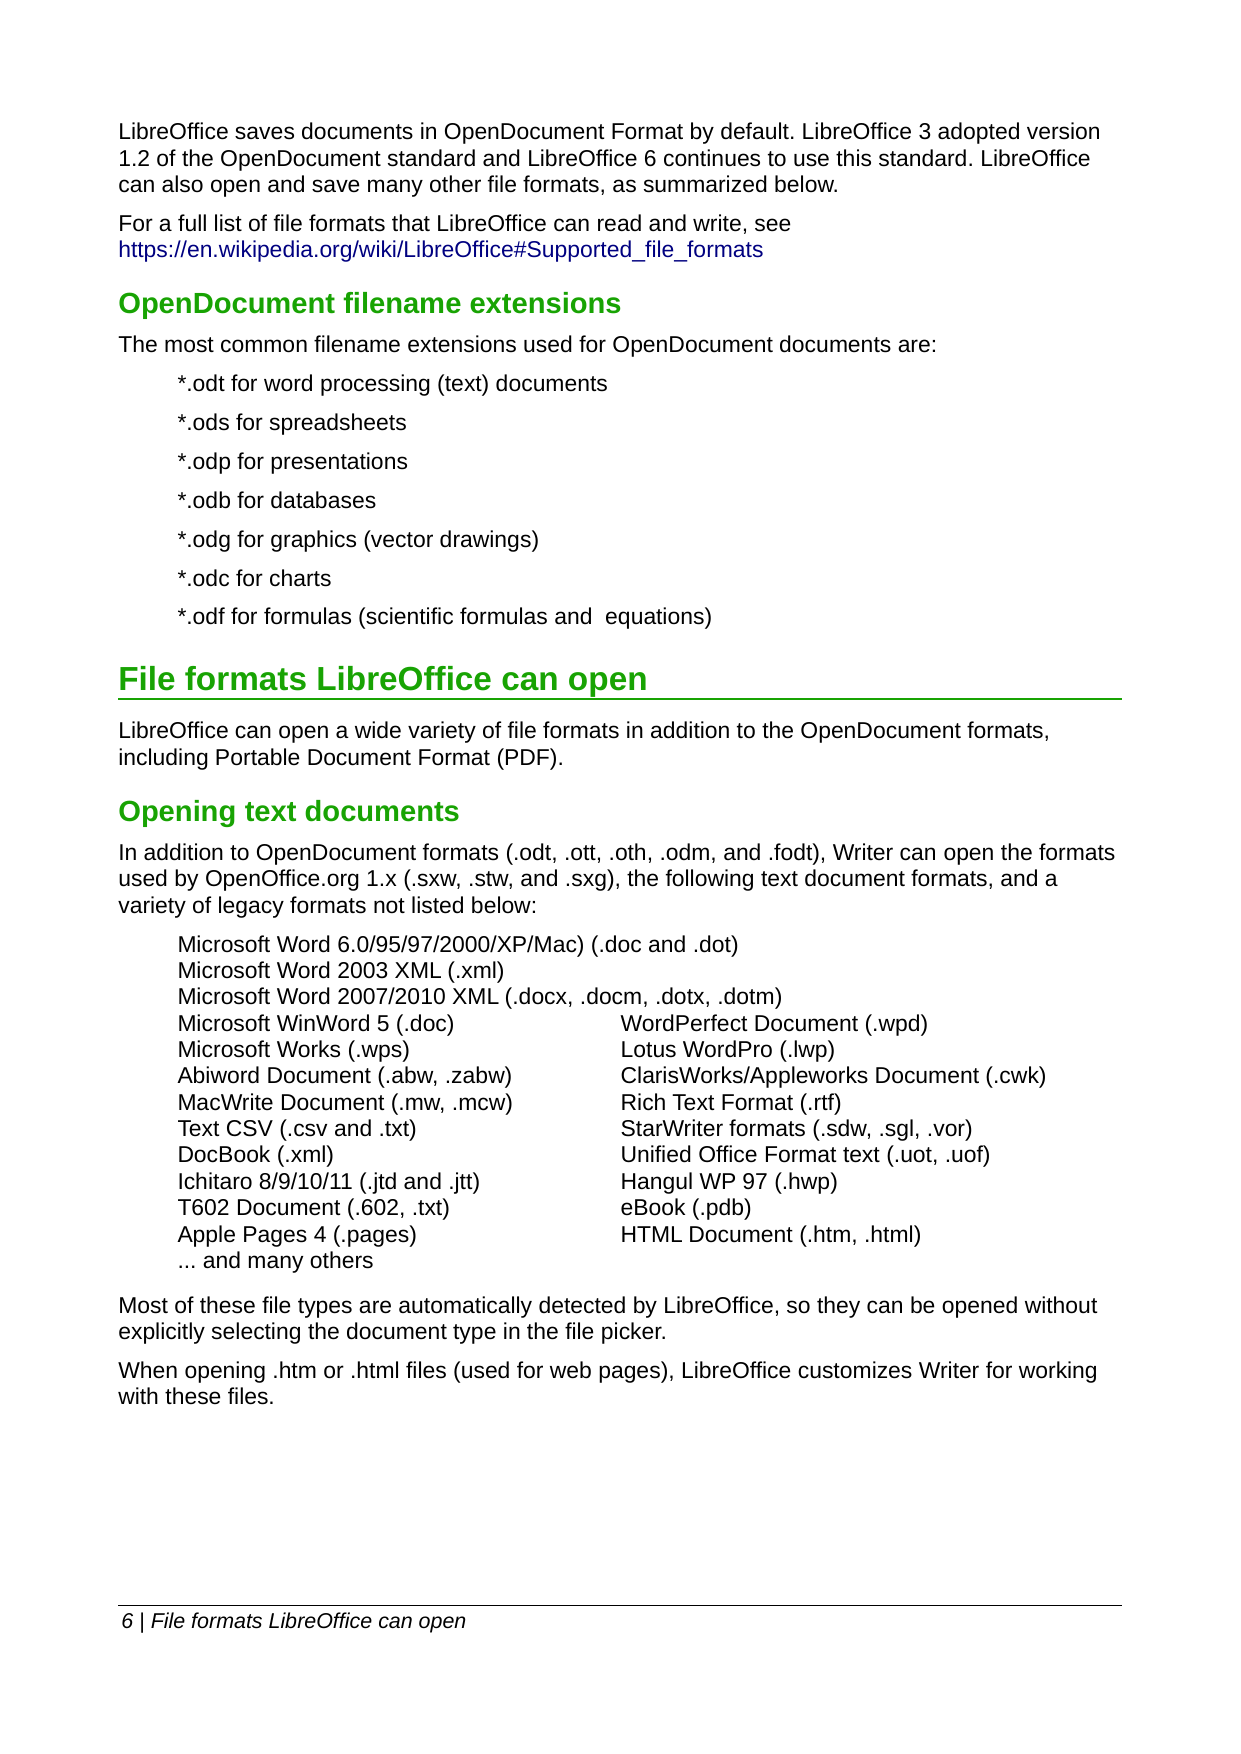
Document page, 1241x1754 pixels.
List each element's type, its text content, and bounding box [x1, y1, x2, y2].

table_cell Lotus WordPro (.lwp) [561, 1036, 1123, 1062]
list In addition to OpenDocument formats (.odt, .ott, .oth, .odm, and .fodt), Writer can open the formats used by OpenOffice.org 1.x (.sxw, .stw, and .sxg), the following text document formats, and a variety of legacy formats not listed below: [118, 839, 1122, 918]
table_cell ClarisWorks/Appleworks Document (.cwk) [561, 1063, 1123, 1089]
table_cell Text CSV (.csv and .txt) [118, 1115, 561, 1141]
table_cell ... and many others [118, 1247, 561, 1286]
table_cell Microsoft Works (.wps) [118, 1036, 561, 1062]
text *.odc for charts [177, 564, 1122, 591]
table_cell MacWrite Document (.mw, .mcw) [118, 1089, 561, 1115]
table_cell StarWriter formats (.sdw, .sgl, .vor) [561, 1115, 1123, 1141]
text Microsoft Word 6.0/95/97/2000/XP/Mac) (.doc and .dot) Microsoft Word 2003 XML (.xml) Microsoft Word 2007/2010 XML (.docx, .docm, .dotx, .dotm) [177, 931, 1122, 1010]
table_cell eBook (.pdb) [561, 1194, 1123, 1221]
text When opening .htm or .html files (used for web pages), LibreOffice customizes Writer for working with these files. [118, 1357, 1122, 1409]
table_cell Unified Office Format text (.uot, .uof) [561, 1141, 1123, 1168]
subtitle File formats LibreOffice can open [118, 659, 1122, 698]
table_cell Rich Text Format (.rtf) [561, 1089, 1123, 1115]
table_cell T602 Document (.602, .txt) [118, 1194, 561, 1221]
text *.odg for graphics (vector drawings) [177, 526, 1122, 552]
text *.odt for word processing (text) documents [177, 370, 1122, 397]
table_cell Ichitaro 8/9/10/11 (.jtd and .jtt) [118, 1168, 561, 1194]
table_header Microsoft WinWord 5 (.doc) [118, 1010, 561, 1036]
text For a full list of file formats that LibreOffice can read and write, see https://en.wikipedia.org/wiki/LibreOffice#Supported_file_formats [118, 210, 1122, 262]
text *.odf for formulas (scientific formulas and equations) [177, 603, 1122, 630]
table_cell [561, 1247, 1123, 1286]
list The most common filename extensions used for OpenDocument documents are: [118, 331, 1122, 358]
subtitle OpenDocument filename extensions [118, 286, 1122, 319]
subtitle Opening text documents [118, 794, 1122, 827]
table_header WordPerfect Document (.wpd) [561, 1010, 1123, 1036]
table_cell Abiword Document (.abw, .zabw) [118, 1063, 561, 1089]
text *.odb for databases [177, 487, 1122, 513]
text *.ods for spreadsheets [177, 409, 1122, 435]
table_cell DocBook (.xml) [118, 1141, 561, 1168]
table_cell Apple Pages 4 (.pages) [118, 1221, 561, 1247]
text LibreOffice can open a wide variety of file formats in addition to the OpenDocument formats, including Portable Document Format (PDF). [118, 717, 1122, 770]
table_cell Hangul WP 97 (.hwp) [561, 1168, 1123, 1194]
table_cell HTML Document (.htm, .html) [561, 1221, 1123, 1247]
text Most of these file types are automatically detected by LibreOffice, so they can be opened without explicitly selecting the document type in the file picker. [118, 1292, 1122, 1344]
text *.odp for presentations [177, 448, 1122, 474]
text LibreOffice saves documents in OpenDocument Format by default. LibreOffice 3 adopted version 1.2 of the OpenDocument standard and LibreOffice 6 continues to use this standard. LibreOffice can also open and save many other file formats, as summarized below. [118, 118, 1122, 197]
